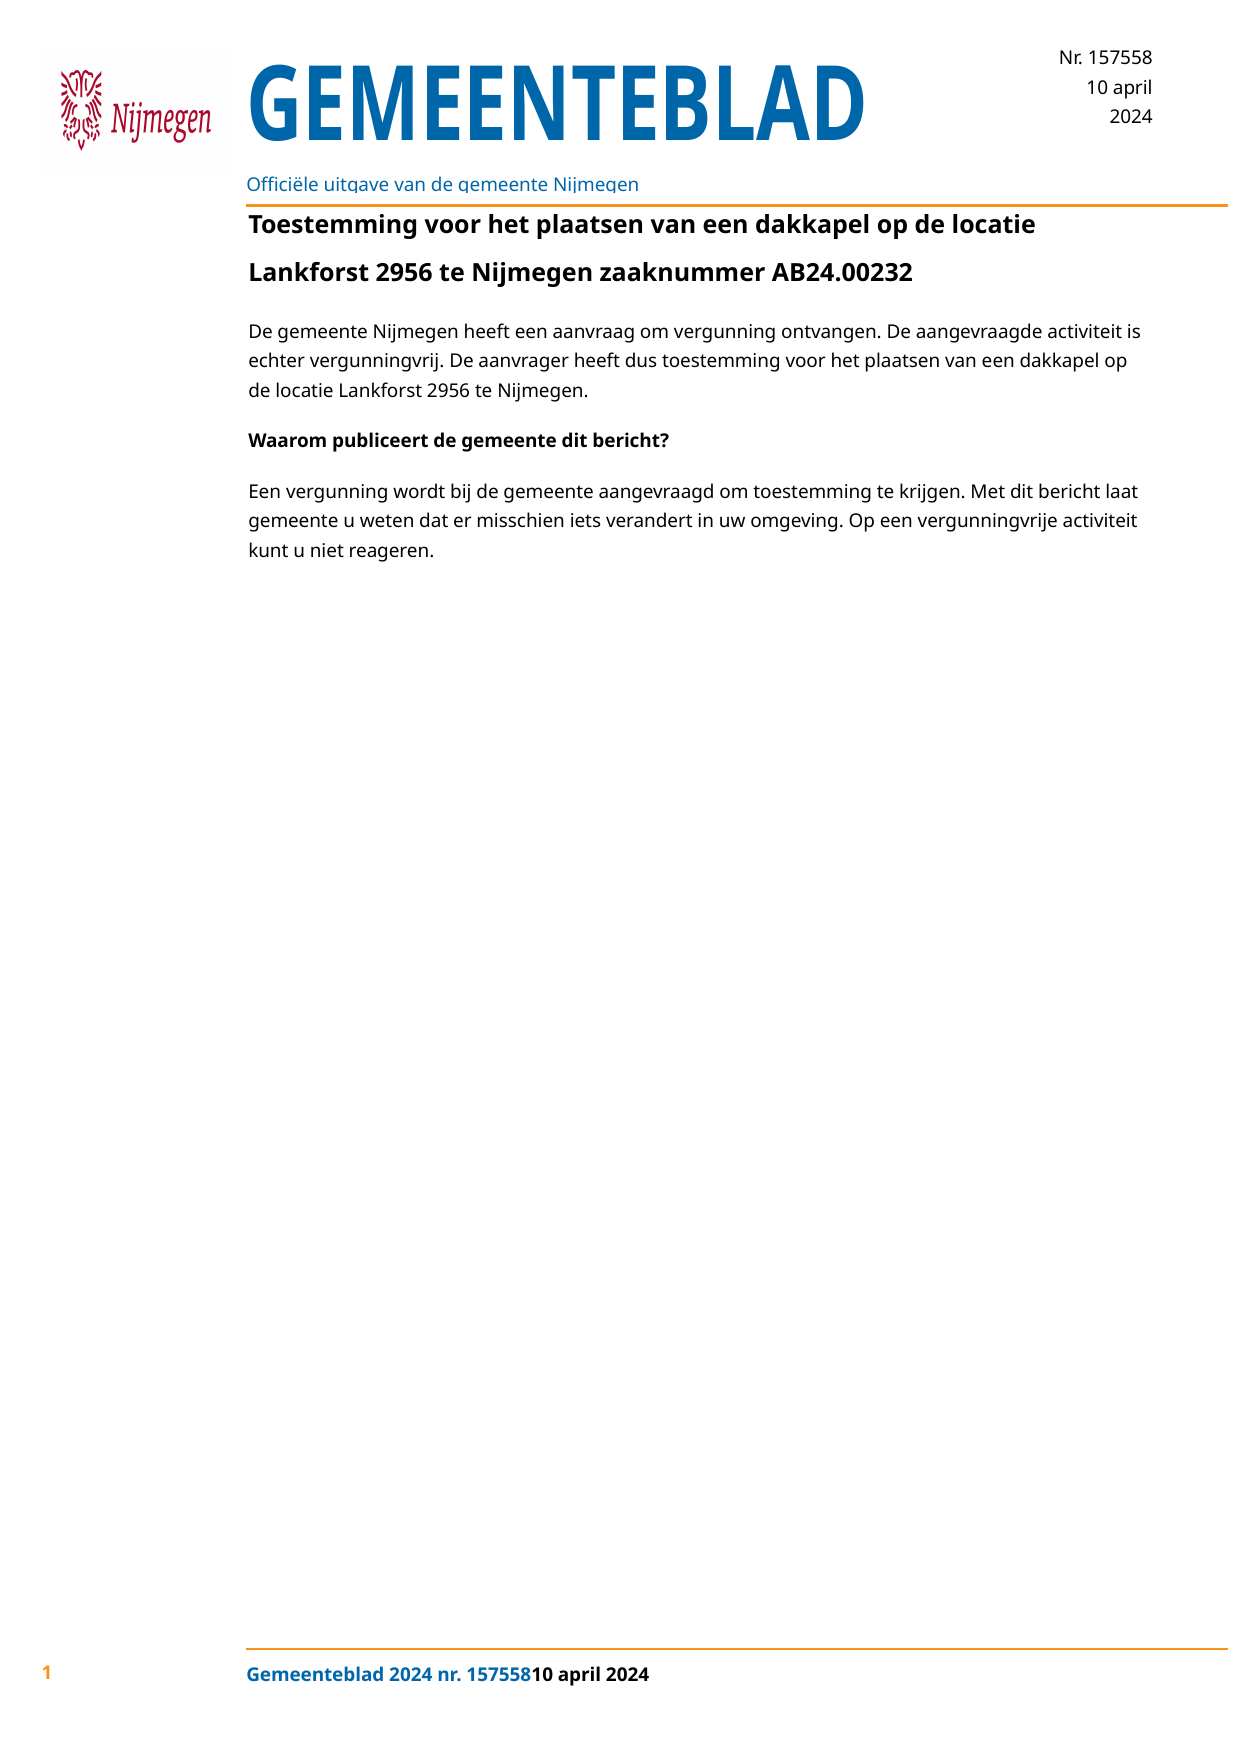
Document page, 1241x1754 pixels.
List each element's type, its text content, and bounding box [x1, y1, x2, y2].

text De gemeente Nijmegen heeft een aanvraag om vergunning ontvangen. De aangevraagde activiteit is echter vergunningvrij. De aanvrager heeft dus toestemming voor het plaatsen van een dakkapel op de locatie Lankforst 2956 te Nijmegen. [248, 318, 1152, 403]
text Toestemming voor het plaatsen van een dakkapel op de locatie Lankforst 2956 te Nijmegen zaaknummer AB24.00232 [248, 207, 1152, 288]
text Een vergunning wordt bij de gemeente aangevraagd om toestemming te krijgen. Met dit bericht laat gemeente u weten dat er misschien iets verandert in uw omgeving. Op een vergunningvrije activiteit kunt u niet reageren. [248, 478, 1152, 563]
picture [41, 47, 231, 172]
text Waarom publiceert de gemeente dit bericht? [248, 427, 1152, 453]
